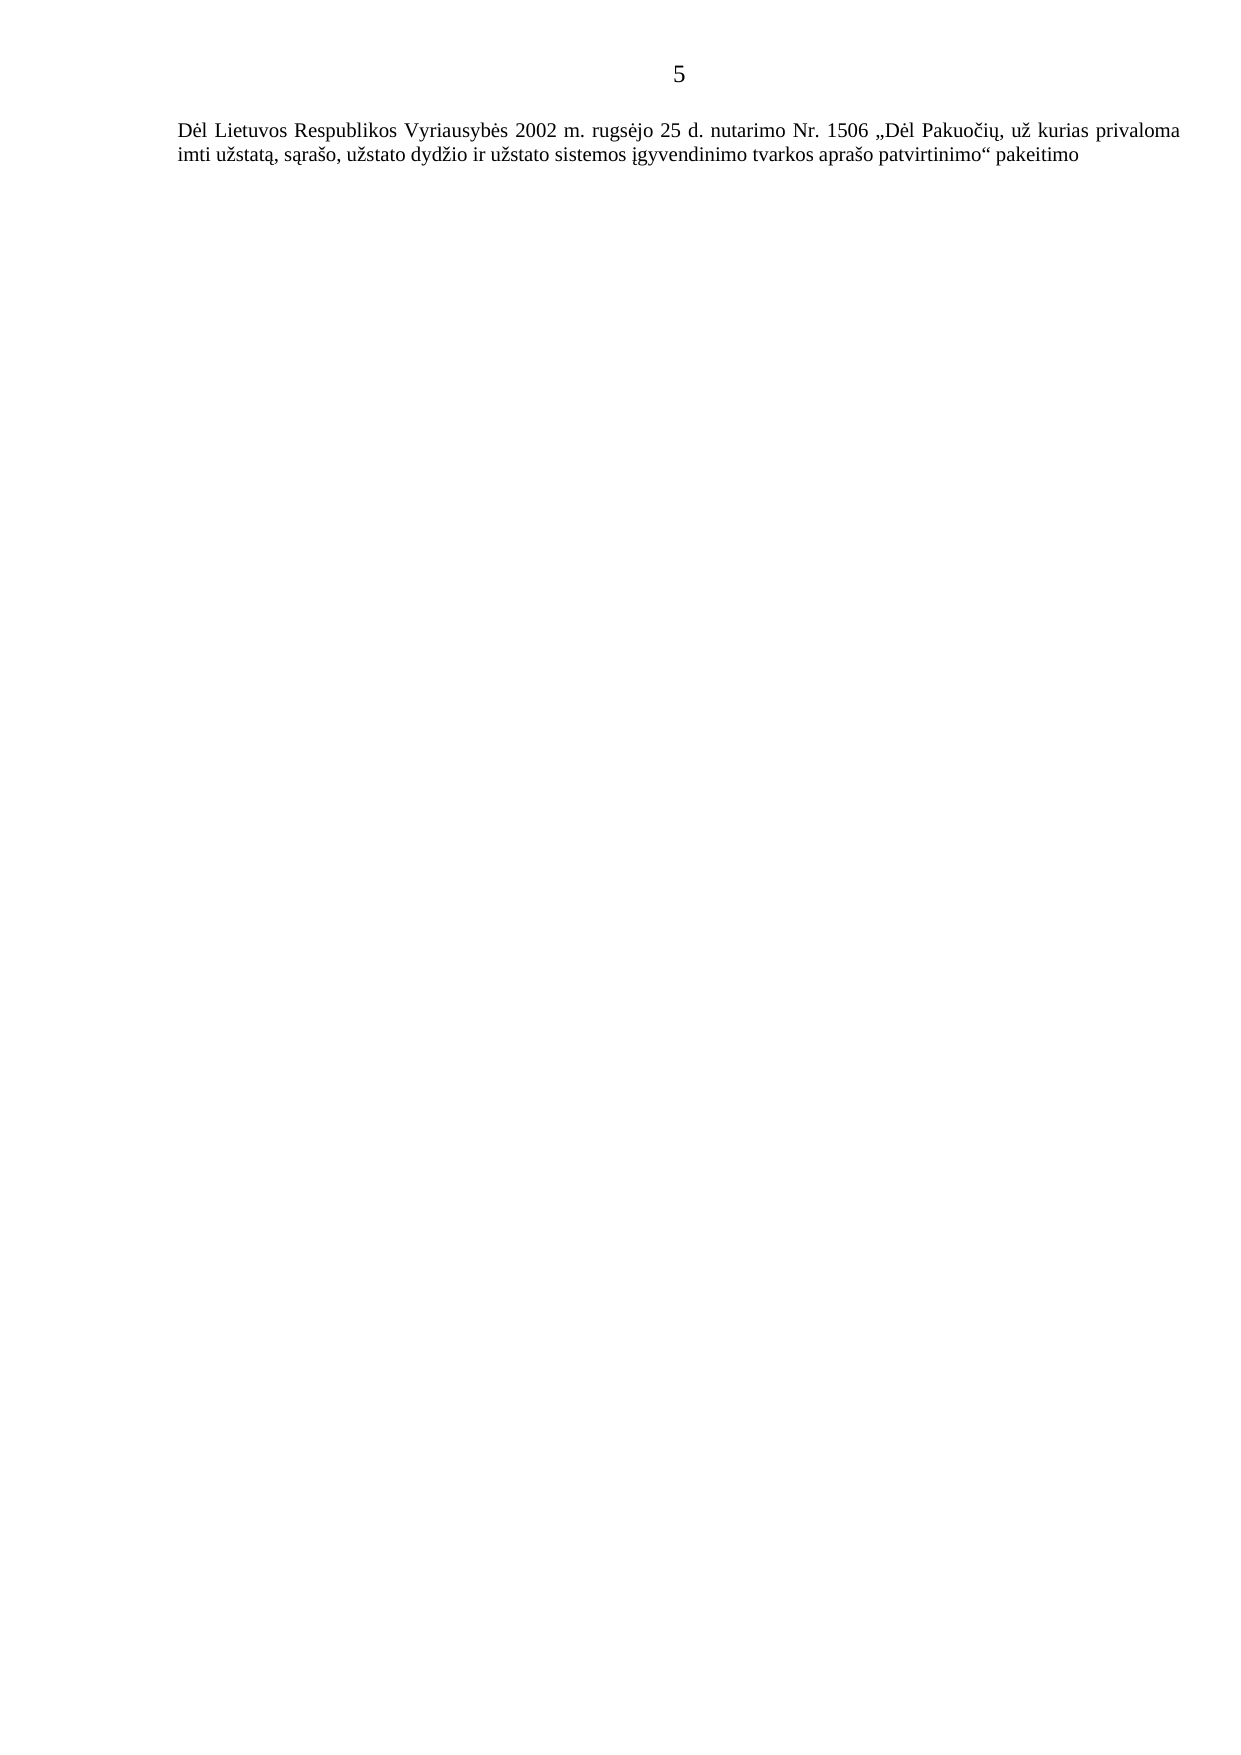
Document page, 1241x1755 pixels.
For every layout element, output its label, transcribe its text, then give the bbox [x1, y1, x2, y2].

text Dėl Lietuvos Respublikos Vyriausybės 2002 m. rugsėjo 25 d. nutarimo Nr. 1506 „Dėl Pakuočių, už kurias privaloma imti užstatą, sąrašo, užstato dydžio ir užstato sistemos įgyvendinimo tvarkos aprašo patvirtinimo“ pakeitimo [177, 118, 1181, 166]
